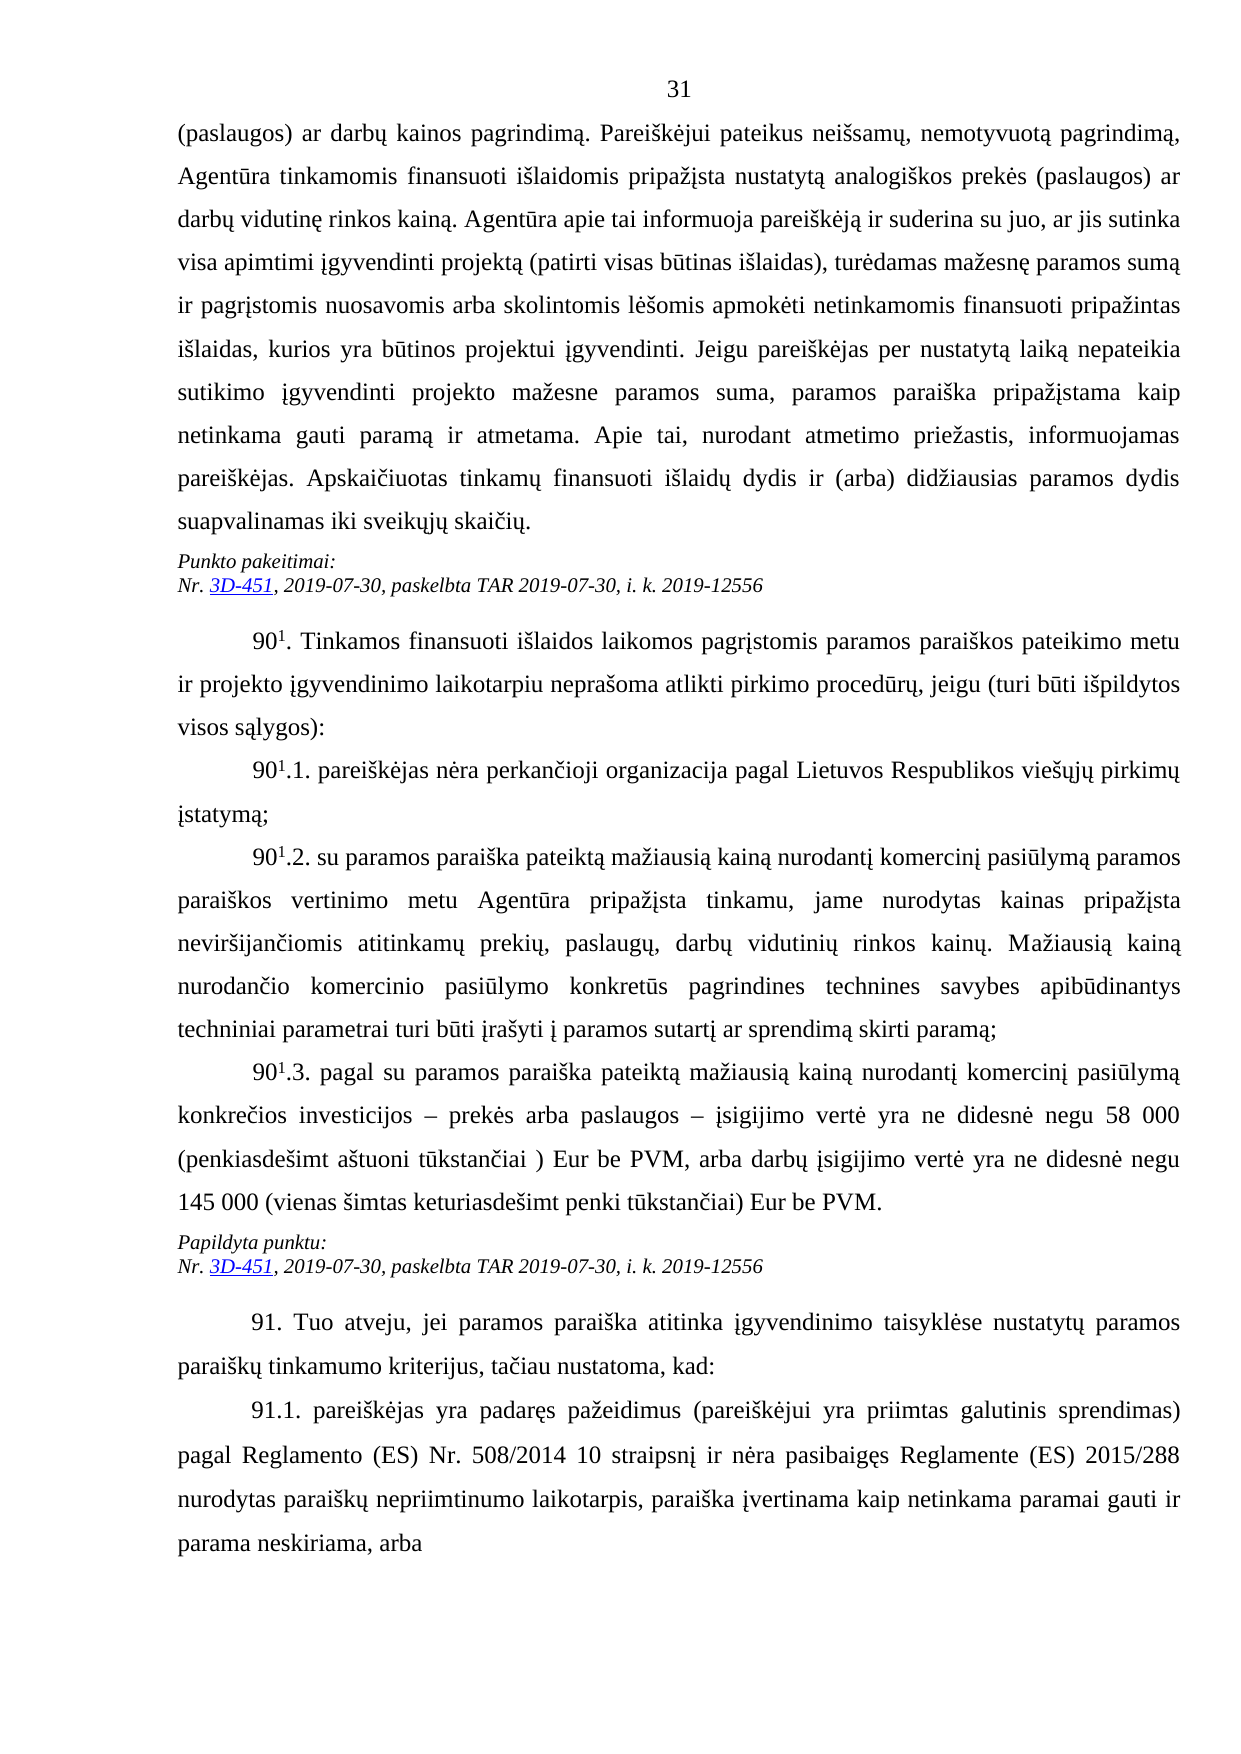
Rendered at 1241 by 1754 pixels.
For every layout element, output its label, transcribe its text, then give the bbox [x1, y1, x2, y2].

text Punkto pakeitimai: [177, 549, 1181, 573]
text 901.2. su paramos paraiška pateiktą mažiausią kainą nurodantį komercinį pasiūlymą paramos paraiškos vertinimo metu Agentūra pripažįsta tinkamu, jame nurodytas kainas pripažįsta neviršijančiomis atitinkamų prekių, paslaugų, darbų vidutinių rinkos kainų. Mažiausią kainą nurodančio komercinio pasiūlymo konkretūs pagrindines technines savybes apibūdinantys techniniai parametrai turi būti įrašyti į paramos sutartį ar sprendimą skirti paramą; [177, 842, 1181, 1043]
text 901. Tinkamos finansuoti išlaidos laikomos pagrįstomis paramos paraiškos pateikimo metu ir projekto įgyvendinimo laikotarpiu neprašoma atlikti pirkimo procedūrų, jeigu (turi būti išpildytos visos sąlygos): [177, 626, 1181, 741]
text Nr. 3D-451, 2019-07-30, paskelbta TAR 2019-07-30, i. k. 2019-12556 [177, 1254, 1181, 1278]
text 901.1. pareiškėjas nėra perkančioji organizacija pagal Lietuvos Respublikos viešųjų pirkimų įstatymą; [177, 756, 1181, 827]
text 91. Tuo atveju, jei paramos paraiška atitinka įgyvendinimo taisyklėse nustatytų paramos paraiškų tinkamumo kriterijus, tačiau nustatoma, kad: [177, 1307, 1181, 1380]
text Papildyta punktu: [177, 1230, 1181, 1254]
text 901.3. pagal su paramos paraiška pateiktą mažiausią kainą nurodantį komercinį pasiūlymą konkrečios investicijos – prekės arba paslaugos – įsigijimo vertė yra ne didesnė negu 58 000 (penkiasdešimt aštuoni tūkstančiai ) Eur be PVM, arba darbų įsigijimo vertė yra ne didesnė negu 145 000 (vienas šimtas keturiasdešimt penki tūkstančiai) Eur be PVM. [177, 1057, 1181, 1216]
text (paslaugos) ar darbų kainos pagrindimą. Pareiškėjui pateikus neišsamų, nemotyvuotą pagrindimą, Agentūra tinkamomis finansuoti išlaidomis pripažįsta nustatytą analogiškos prekės (paslaugos) ar darbų vidutinę rinkos kainą. Agentūra apie tai informuoja pareiškėją ir suderina su juo, ar jis sutinka visa apimtimi įgyvendinti projektą (patirti visas būtinas išlaidas), turėdamas mažesnę paramos sumą ir pagrįstomis nuosavomis arba skolintomis lėšomis apmokėti netinkamomis finansuoti pripažintas išlaidas, kurios yra būtinos projektui įgyvendinti. Jeigu pareiškėjas per nustatytą laiką nepateikia sutikimo įgyvendinti projekto mažesne paramos suma, paramos paraiška pripažįstama kaip netinkama gauti paramą ir atmetama. Apie tai, nurodant atmetimo priežastis, informuojamas pareiškėjas. Apskaičiuotas tinkamų finansuoti išlaidų dydis ir (arba) didžiausias paramos dydis suapvalinamas iki sveikųjų skaičių. [177, 118, 1181, 535]
text Nr. 3D-451, 2019-07-30, paskelbta TAR 2019-07-30, i. k. 2019-12556 [177, 573, 1181, 597]
text 91.1. pareiškėjas yra padaręs pažeidimus (pareiškėjui yra priimtas galutinis sprendimas) pagal Reglamento (ES) Nr. 508/2014 10 straipsnį ir nėra pasibaigęs Reglamente (ES) 2015/288 nurodytas paraiškų nepriimtinumo laikotarpis, paraiška įvertinama kaip netinkama paramai gauti ir parama neskiriama, arba [177, 1395, 1181, 1557]
